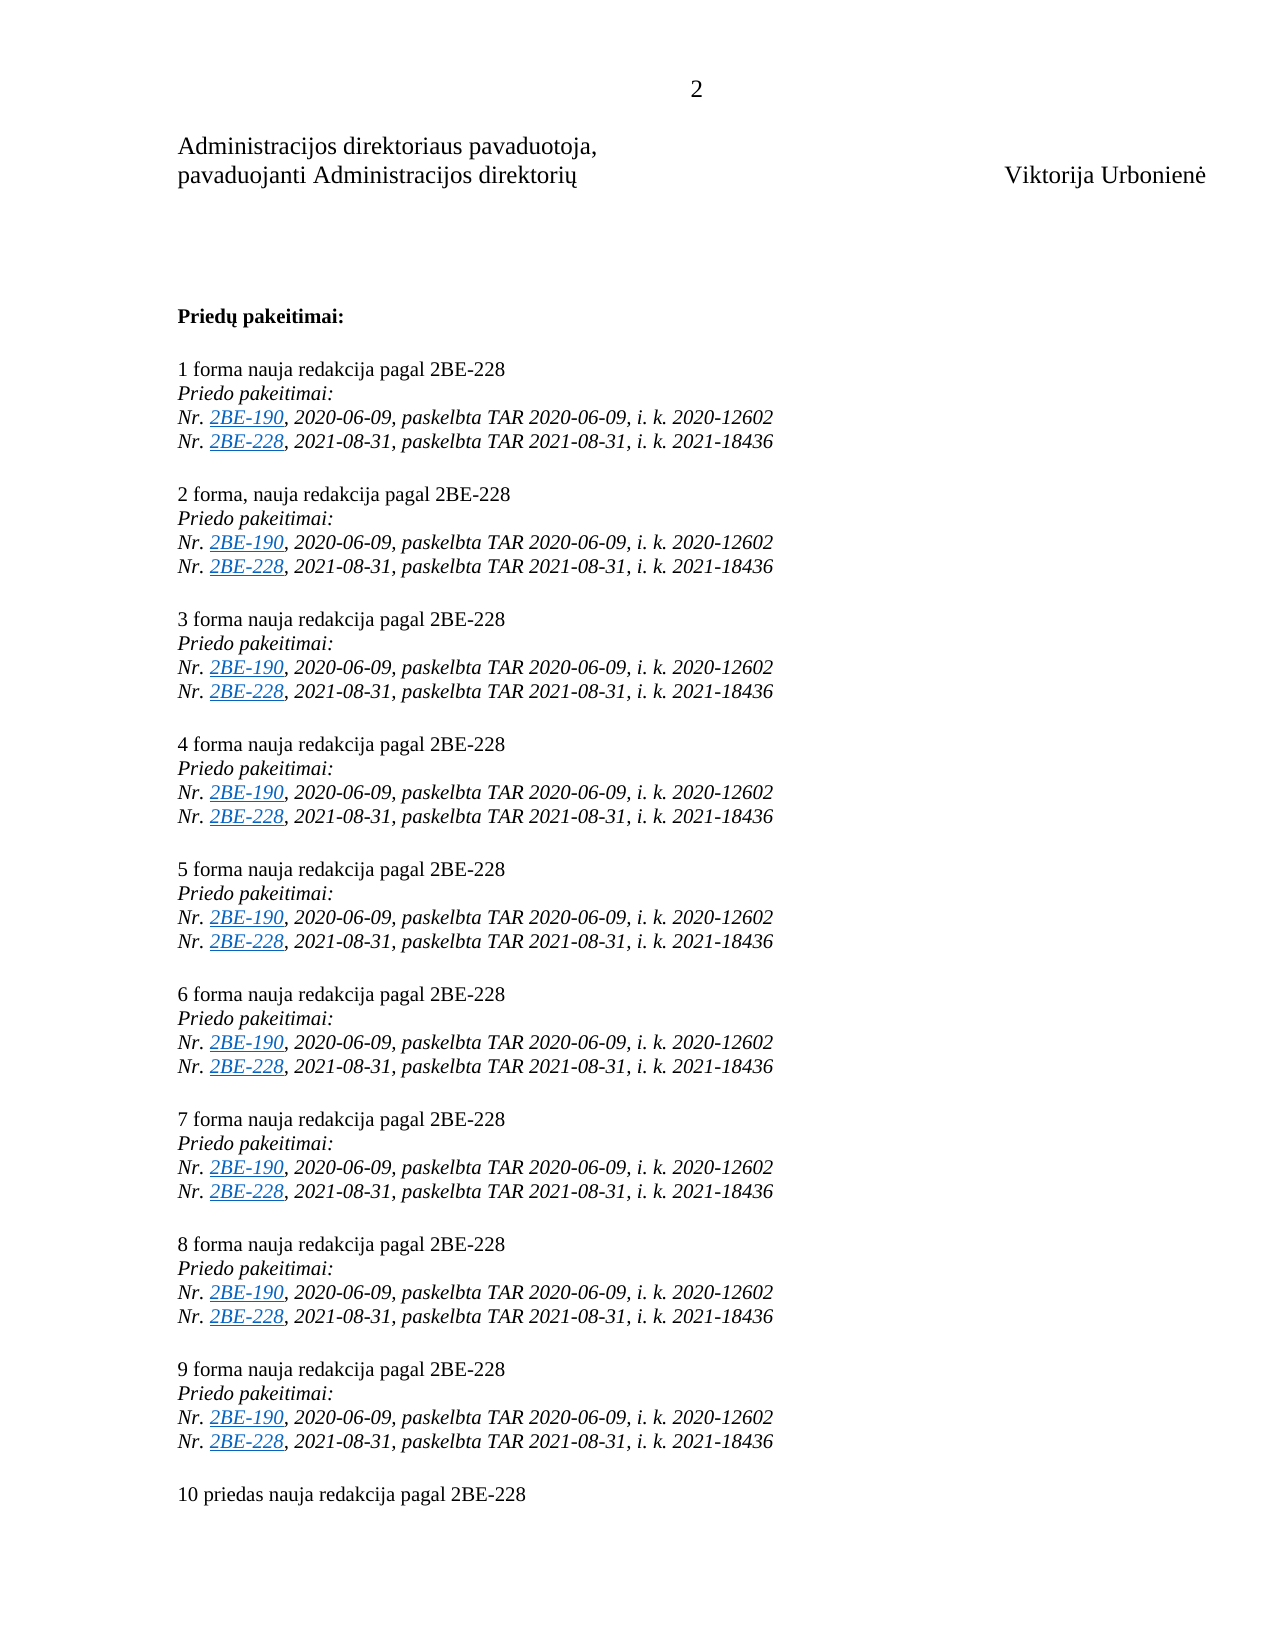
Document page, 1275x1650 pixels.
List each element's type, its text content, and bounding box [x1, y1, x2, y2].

text Priedo pakeitimai: [177, 1256, 1216, 1280]
text Nr. 2BE-228, 2021-08-31, paskelbta TAR 2021-08-31, i. k. 2021-18436 [177, 429, 1216, 453]
text Nr. 2BE-228, 2021-08-31, paskelbta TAR 2021-08-31, i. k. 2021-18436 [177, 929, 1216, 953]
text Priedo pakeitimai: [177, 631, 1216, 655]
text Nr. 2BE-228, 2021-08-31, paskelbta TAR 2021-08-31, i. k. 2021-18436 [177, 1304, 1216, 1328]
text Nr. 2BE-228, 2021-08-31, paskelbta TAR 2021-08-31, i. k. 2021-18436 [177, 554, 1216, 578]
text Nr. 2BE-228, 2021-08-31, paskelbta TAR 2021-08-31, i. k. 2021-18436 [177, 1429, 1216, 1453]
text Nr. 2BE-190, 2020-06-09, paskelbta TAR 2020-06-09, i. k. 2020-12602 [177, 530, 1216, 554]
text Nr. 2BE-190, 2020-06-09, paskelbta TAR 2020-06-09, i. k. 2020-12602 [177, 905, 1216, 929]
text Nr. 2BE-228, 2021-08-31, paskelbta TAR 2021-08-31, i. k. 2021-18436 [177, 679, 1216, 703]
text Priedų pakeitimai: [177, 304, 1216, 328]
text 5 forma nauja redakcija pagal 2BE-228 [177, 857, 1216, 881]
text 7 forma nauja redakcija pagal 2BE-228 [177, 1107, 1216, 1131]
text Nr. 2BE-228, 2021-08-31, paskelbta TAR 2021-08-31, i. k. 2021-18436 [177, 804, 1216, 828]
text pavaduojanti Administracijos direktorių Viktorija Urbonienė [177, 160, 1216, 189]
text 9 forma nauja redakcija pagal 2BE-228 [177, 1357, 1216, 1381]
text Priedo pakeitimai: [177, 881, 1216, 905]
text Priedo pakeitimai: [177, 756, 1216, 780]
text 8 forma nauja redakcija pagal 2BE-228 [177, 1232, 1216, 1256]
text Nr. 2BE-228, 2021-08-31, paskelbta TAR 2021-08-31, i. k. 2021-18436 [177, 1054, 1216, 1078]
text Nr. 2BE-190, 2020-06-09, paskelbta TAR 2020-06-09, i. k. 2020-12602 [177, 1030, 1216, 1054]
text Priedo pakeitimai: [177, 381, 1216, 405]
text 2 forma, nauja redakcija pagal 2BE-228 [177, 482, 1216, 506]
text Nr. 2BE-190, 2020-06-09, paskelbta TAR 2020-06-09, i. k. 2020-12602 [177, 1155, 1216, 1179]
text 3 forma nauja redakcija pagal 2BE-228 [177, 607, 1216, 631]
text 4 forma nauja redakcija pagal 2BE-228 [177, 732, 1216, 756]
text Nr. 2BE-190, 2020-06-09, paskelbta TAR 2020-06-09, i. k. 2020-12602 [177, 655, 1216, 679]
text 1 forma nauja redakcija pagal 2BE-228 [177, 357, 1216, 381]
text Nr. 2BE-190, 2020-06-09, paskelbta TAR 2020-06-09, i. k. 2020-12602 [177, 405, 1216, 429]
text 10 priedas nauja redakcija pagal 2BE-228 [177, 1482, 1216, 1506]
text Nr. 2BE-190, 2020-06-09, paskelbta TAR 2020-06-09, i. k. 2020-12602 [177, 1405, 1216, 1429]
text 6 forma nauja redakcija pagal 2BE-228 [177, 982, 1216, 1006]
text Nr. 2BE-190, 2020-06-09, paskelbta TAR 2020-06-09, i. k. 2020-12602 [177, 780, 1216, 804]
text Nr. 2BE-190, 2020-06-09, paskelbta TAR 2020-06-09, i. k. 2020-12602 [177, 1280, 1216, 1304]
text Priedo pakeitimai: [177, 506, 1216, 530]
text Priedo pakeitimai: [177, 1381, 1216, 1405]
text Administracijos direktoriaus pavaduotoja, [177, 131, 1216, 160]
text Priedo pakeitimai: [177, 1006, 1216, 1030]
text Nr. 2BE-228, 2021-08-31, paskelbta TAR 2021-08-31, i. k. 2021-18436 [177, 1179, 1216, 1203]
text Priedo pakeitimai: [177, 1131, 1216, 1155]
